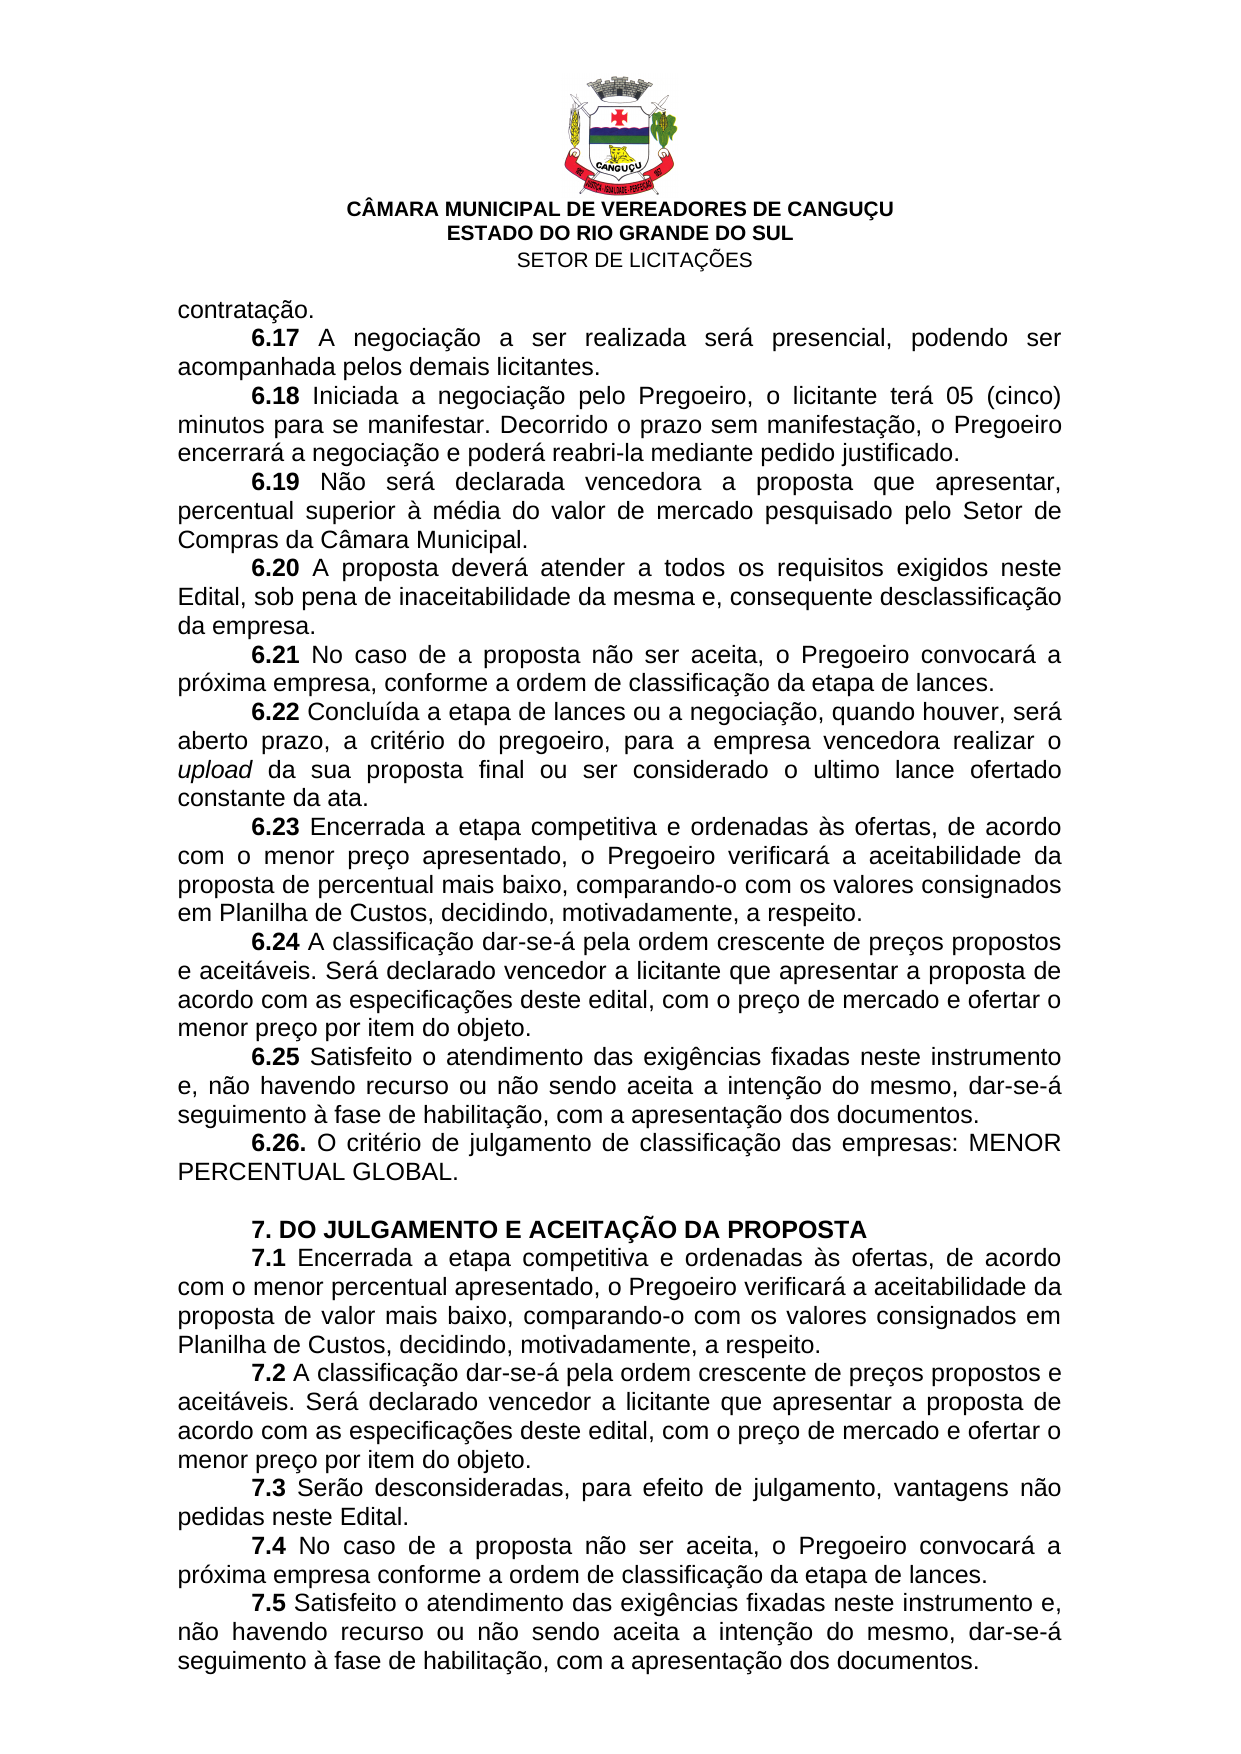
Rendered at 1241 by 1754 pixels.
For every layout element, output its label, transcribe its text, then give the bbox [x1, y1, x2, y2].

text 7.5 Satisfeito o atendimento das exigências fixadas neste instrumento e, não havendo recurso ou não sendo aceita a intenção do mesmo, dar-se-á seguimento à fase de habilitação, com a apresentação dos documentos. [177, 1588, 1063, 1675]
text 7.1 Encerrada a etapa competitiva e ordenadas às ofertas, de acordo com o menor percentual apresentado, o Pregoeiro verificará a aceitabilidade da proposta de valor mais baixo, comparando-o com os valores consignados em Planilha de Custos, decidindo, motivadamente, a respeito. [177, 1243, 1063, 1358]
text 6.17 A negociação a ser realizada será presencial, podendo ser acompanhada pelos demais licitantes. [177, 323, 1063, 381]
text 7.3 Serão desconsideradas, para efeito de julgamento, vantagens não pedidas neste Edital. [177, 1473, 1063, 1531]
text contratação. [177, 295, 1063, 323]
text 6.19 Não será declarada vencedora a proposta que apresentar, percentual superior à média do valor de mercado pesquisado pelo Setor de Compras da Câmara Municipal. [177, 467, 1063, 553]
text 7.2 A classificação dar-se-á pela ordem crescente de preços propostos e aceitáveis. Será declarado vencedor a licitante que apresentar a proposta de acordo com as especificações deste edital, com o preço de mercado e ofertar o menor preço por item do objeto. [177, 1358, 1063, 1473]
text 6.24 A classificação dar-se-á pela ordem crescente de preços propostos e aceitáveis. Será declarado vencedor a licitante que apresentar a proposta de acordo com as especificações deste edital, com o preço de mercado e ofertar o menor preço por item do objeto. [177, 927, 1063, 1042]
text 6.18 Iniciada a negociação pelo Pregoeiro, o licitante terá 05 (cinco) minutos para se manifestar. Decorrido o prazo sem manifestação, o Pregoeiro encerrará a negociação e poderá reabri-la mediante pedido justificado. [177, 381, 1063, 467]
text 6.21 No caso de a proposta não ser aceita, o Pregoeiro convocará a próxima empresa, conforme a ordem de classificação da etapa de lances. [177, 640, 1063, 697]
text 6.26. O critério de julgamento de classificação das empresas: MENOR PERCENTUAL GLOBAL. [177, 1128, 1063, 1186]
text 6.20 A proposta deverá atender a todos os requisitos exigidos neste Edital, sob pena de inaceitabilidade da mesma e, consequente desclassificação da empresa. [177, 553, 1063, 640]
text 6.22 Concluída a etapa de lances ou a negociação, quando houver, será aberto prazo, a critério do pregoeiro, para a empresa vencedora realizar o upload da sua proposta final ou ser considerado o ultimo lance ofertado constante da ata. [177, 697, 1063, 812]
text 6.23 Encerrada a etapa competitiva e ordenadas às ofertas, de acordo com o menor preço apresentado, o Pregoeiro verificará a aceitabilidade da proposta de percentual mais baixo, comparando-o com os valores consignados em Planilha de Custos, decidindo, motivadamente, a respeito. [177, 812, 1063, 927]
text 7.4 No caso de a proposta não ser aceita, o Pregoeiro convocará a próxima empresa conforme a ordem de classificação da etapa de lances. [177, 1531, 1063, 1588]
text 7. DO JULGAMENTO E ACEITAÇÃO DA PROPOSTA [177, 1215, 1063, 1243]
text 6.25 Satisfeito o atendimento das exigências fixadas neste instrumento e, não havendo recurso ou não sendo aceita a intenção do mesmo, dar-se-á seguimento à fase de habilitação, com a apresentação dos documentos. [177, 1042, 1063, 1128]
